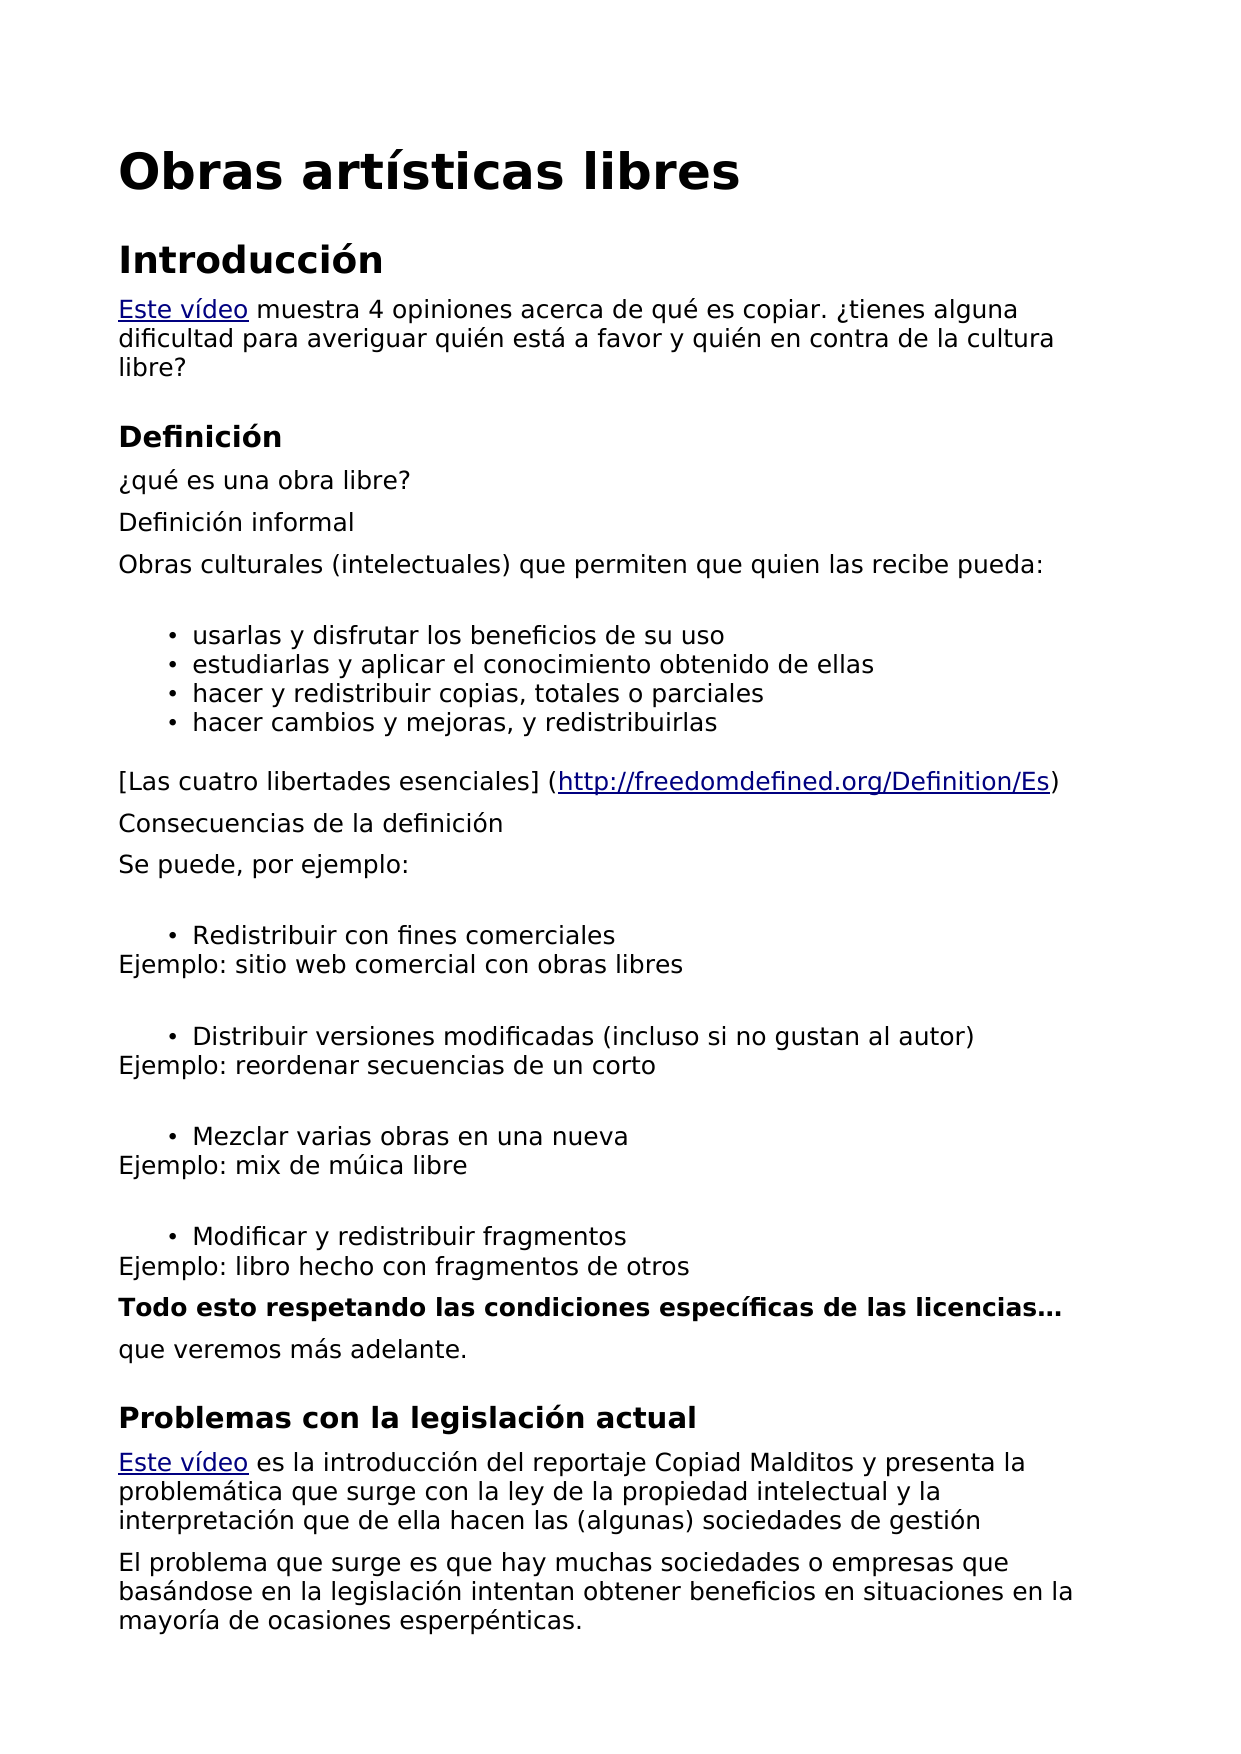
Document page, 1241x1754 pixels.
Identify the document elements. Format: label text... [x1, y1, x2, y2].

text Todo esto respetando las condiciones específicas de las licencias… [118, 1293, 1122, 1322]
list hacer y redistribuir copias, totales o parciales [177, 679, 1122, 708]
text Consecuencias de la definición [118, 809, 1122, 838]
text Ejemplo: mix de múica libre [118, 1151, 1122, 1181]
subtitle Definición [118, 420, 1122, 454]
list Mezclar varias obras en una nueva [177, 1122, 1122, 1151]
text Ejemplo: libro hecho con fragmentos de otros [118, 1252, 1122, 1281]
list Distribuir versiones modificadas (incluso si no gustan al autor) [177, 1022, 1122, 1051]
list estudiarlas y aplicar el conocimiento obtenido de ellas [177, 650, 1122, 679]
list Redistribuir con fines comerciales [177, 922, 1122, 951]
text Obras culturales (intelectuales) que permiten que quien las recibe pueda: [118, 550, 1122, 579]
subtitle Introducción [118, 239, 1122, 282]
text que veremos más adelante. [118, 1335, 1122, 1364]
text [Las cuatro libertades esenciales] (http://freedomdefined.org/Definition/Es) [118, 767, 1122, 796]
text El problema que surge es que hay muchas sociedades o empresas que basándose en la legislación intentan obtener beneficios en situaciones en la mayoría de ocasiones esperpénticas. [118, 1548, 1122, 1636]
subtitle Problemas con la legislación actual [118, 1402, 1122, 1436]
text Este vídeo es la introducción del reportaje Copiad Malditos y presenta la problemática que surge con la ley de la propiedad intelectual y la interpretación que de ella hacen las (algunas) sociedades de gestión [118, 1448, 1122, 1536]
list hacer cambios y mejoras, y redistribuirlas [177, 708, 1122, 738]
subtitle Obras artísticas libres [118, 143, 1122, 201]
text Ejemplo: reordenar secuencias de un corto [118, 1051, 1122, 1080]
text Ejemplo: sitio web comercial con obras libres [118, 951, 1122, 980]
text Definición informal [118, 508, 1122, 537]
text ¿qué es una obra libre? [118, 466, 1122, 496]
list Modificar y redistribuir fragmentos [177, 1222, 1122, 1252]
list usarlas y disfrutar los beneficios de su uso [177, 621, 1122, 650]
text Se puede, por ejemplo: [118, 850, 1122, 879]
text Este vídeo muestra 4 opiniones acerca de qué es copiar. ¿tienes alguna dificultad para averiguar quién está a favor y quién en contra de la cultura libre? [118, 295, 1122, 382]
